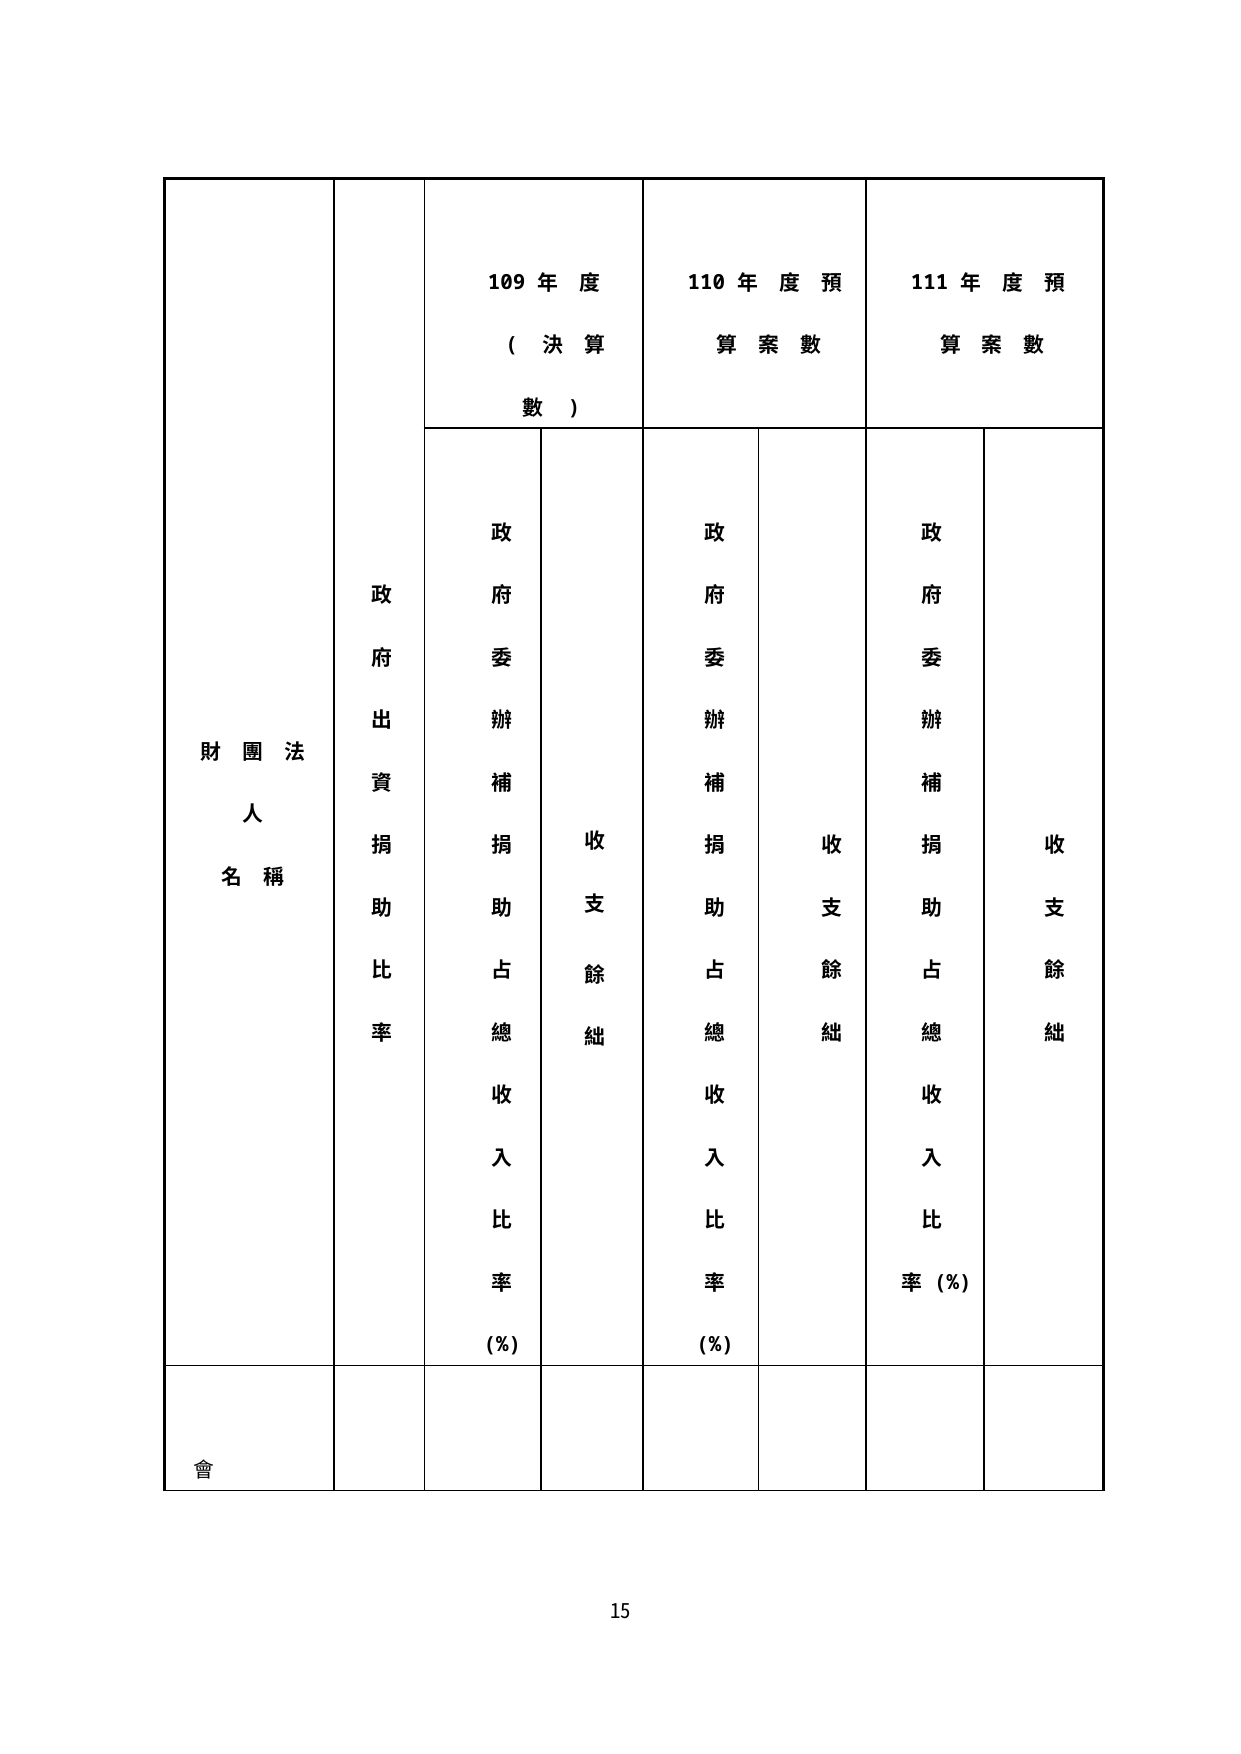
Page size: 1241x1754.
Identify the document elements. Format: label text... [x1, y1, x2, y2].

table_cell 收 支 餘 絀 [985, 429, 1102, 1365]
table_cell [985, 1366, 1102, 1490]
table_cell 政府委辦補捐助占總收入比率(%) [644, 429, 758, 1365]
table_cell 收 支 餘 絀 [542, 429, 642, 1365]
table_header 109年度(決算數) [425, 180, 642, 427]
table_cell 收 支 餘 絀 [759, 429, 865, 1365]
table_cell [867, 1366, 983, 1490]
table_cell 政府委辦補捐助占總收入比率(%) [867, 429, 983, 1365]
table_cell 會 [166, 1366, 333, 1490]
table_header 110年度預算案數 [644, 180, 865, 427]
table_header 政府出資捐助比率 [335, 180, 424, 1365]
table_cell 政府委辦補捐助占總收入比率(%) [425, 429, 540, 1365]
table_cell [425, 1366, 540, 1490]
table_cell [542, 1366, 642, 1490]
table_cell [335, 1366, 424, 1490]
table_header 111年度預算案數 [867, 180, 1102, 427]
table_header 財團法人 名稱 [166, 180, 333, 1365]
table_cell [644, 1366, 758, 1490]
table_cell [759, 1366, 865, 1490]
